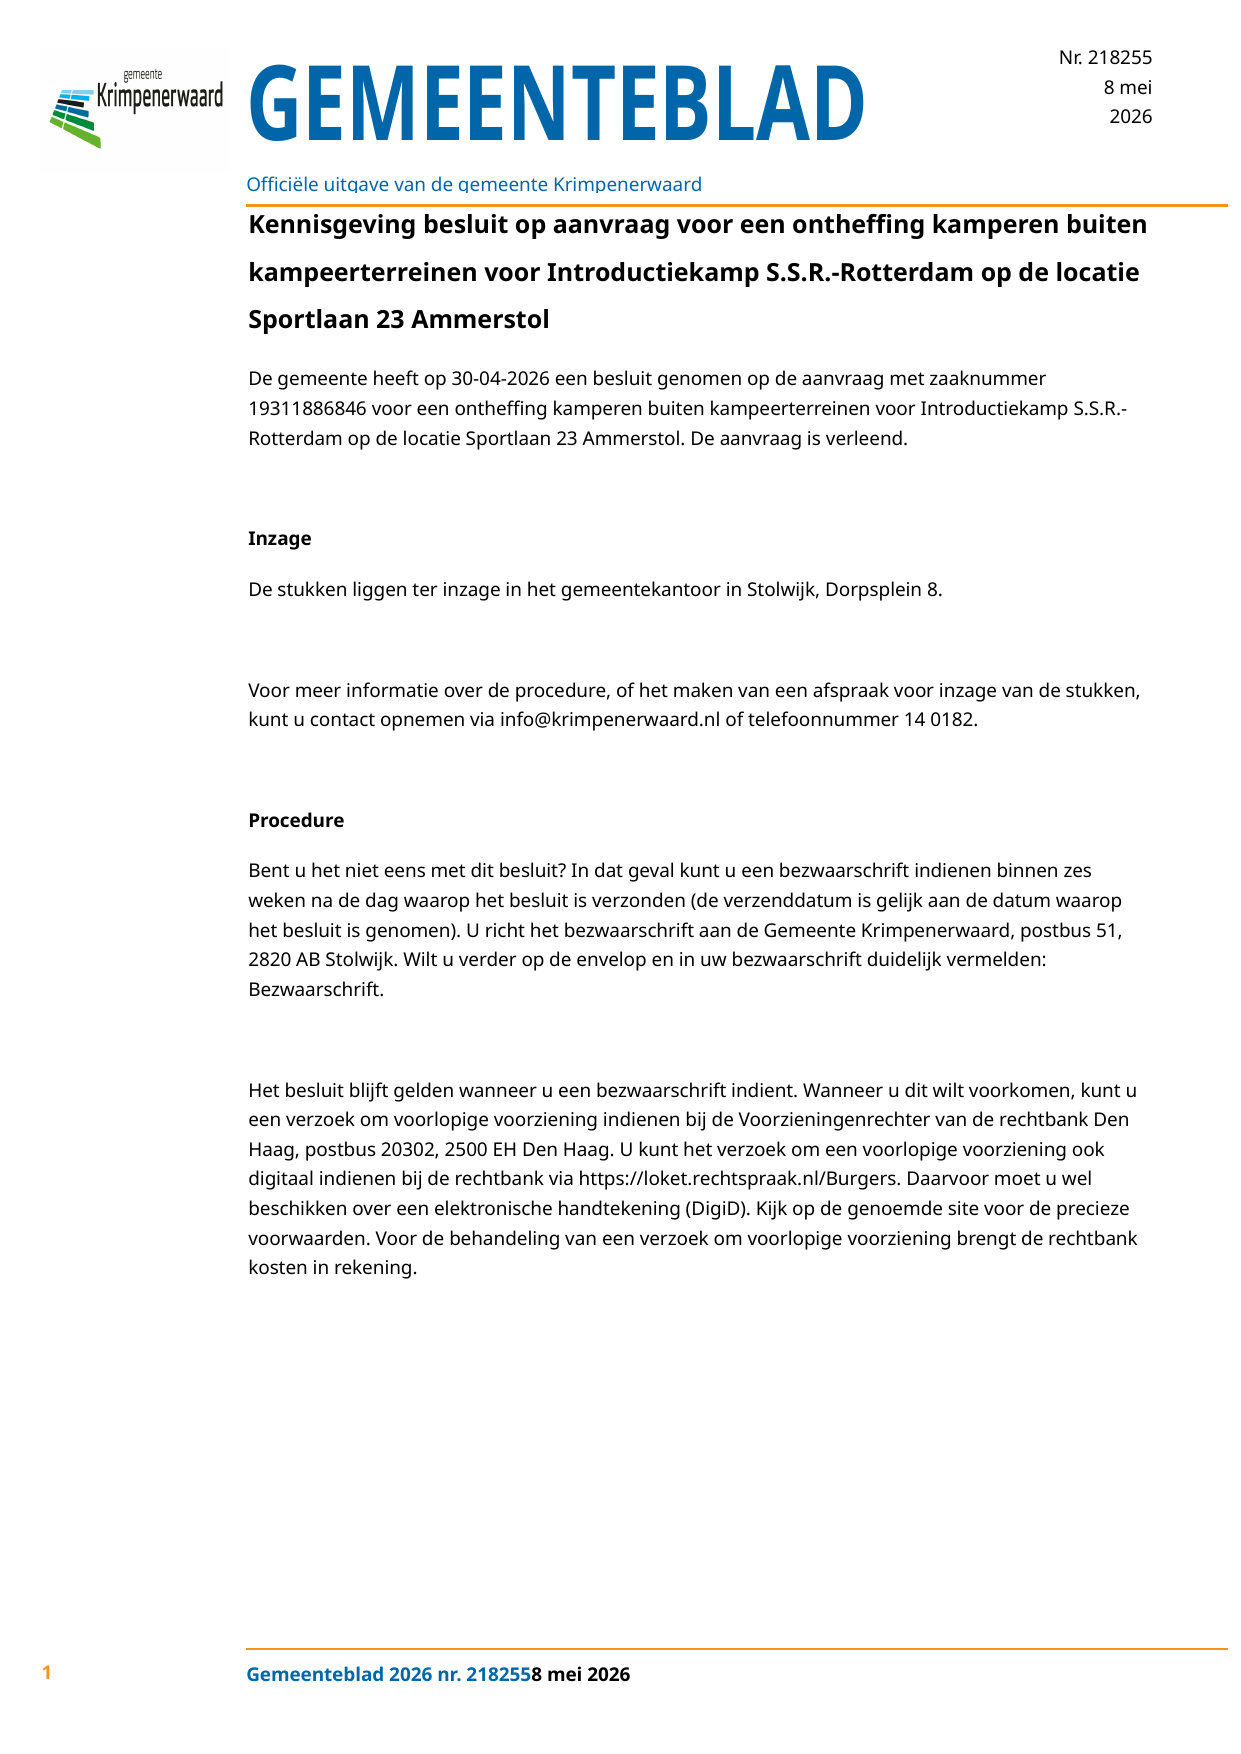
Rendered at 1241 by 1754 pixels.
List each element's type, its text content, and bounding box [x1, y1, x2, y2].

text Bent u het niet eens met dit besluit? In dat geval kunt u een bezwaarschrift indienen binnen zes weken na de dag waarop het besluit is verzonden (de verzenddatum is gelijk aan de datum waarop het besluit is genomen). U richt het bezwaarschrift aan de Gemeente Krimpenerwaard, postbus 51, 2820 AB Stolwijk. Wilt u verder op de envelop en in uw bezwaarschrift duidelijk vermelden: Bezwaarschrift. [248, 858, 1152, 1002]
text De stukken liggen ter inzage in het gemeentekantoor in Stolwijk, Dorpsplein 8. [248, 576, 1152, 602]
text De gemeente heeft op 30-04-2026 een besluit genomen op de aanvraag met zaaknummer 19311886846 voor een ontheffing kamperen buiten kampeerterreinen voor Introductiekamp S.S.R.-Rotterdam op de locatie Sportlaan 23 Ammerstol. De aanvraag is verleend. [248, 366, 1152, 450]
text Kennisgeving besluit op aanvraag voor een ontheffing kamperen buiten kampeerterreinen voor Introductiekamp S.S.R.-Rotterdam op de locatie Sportlaan 23 Ammerstol [248, 207, 1152, 336]
text Voor meer informatie over de procedure, of het maken van een afspraak voor inzage van de stukken, kunt u contact opnemen via info@krimpenerwaard.nl of telefoonnummer 14 0182. [248, 677, 1152, 732]
picture [41, 47, 231, 172]
text Inzage [248, 526, 1152, 551]
text Het besluit blijft gelden wanneer u een bezwaarschrift indient. Wanneer u dit wilt voorkomen, kunt u een verzoek om voorlopige voorziening indienen bij de Voorzieningenrechter van de rechtbank Den Haag, postbus 20302, 2500 EH Den Haag. U kunt het verzoek om een voorlopige voorziening ook digitaal indienen bij de rechtbank via https://loket.rechtspraak.nl/Burgers. Daarvoor moet u wel beschikken over een elektronische handtekening (DigiD). Kijk op de genoemde site voor de precieze voorwaarden. Voor de behandeling van een verzoek om voorlopige voorziening brengt de rechtbank kosten in rekening. [248, 1077, 1152, 1280]
text Procedure [248, 807, 1152, 833]
